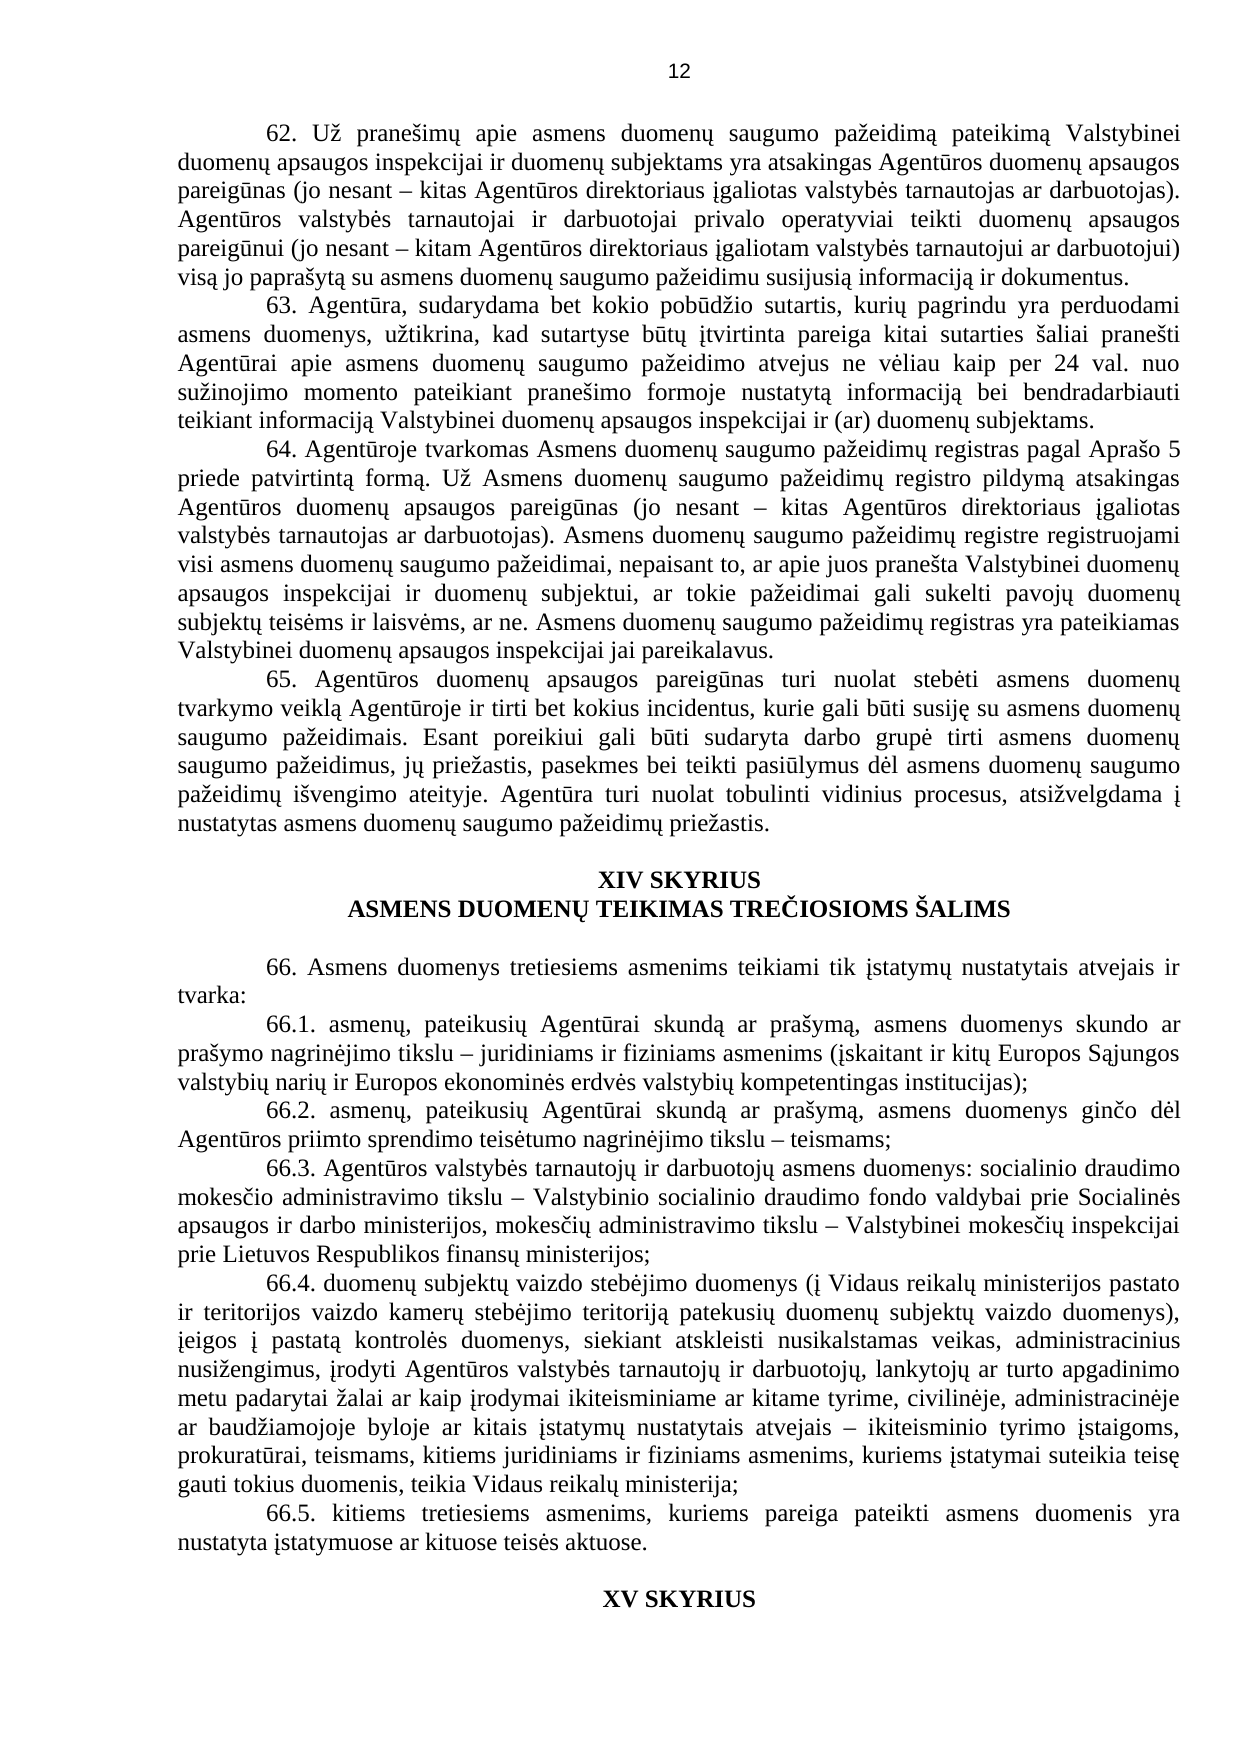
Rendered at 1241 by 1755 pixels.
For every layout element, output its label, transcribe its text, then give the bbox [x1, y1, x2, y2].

text 66.2. asmenų, pateikusių Agentūrai skundą ar prašymą, asmens duomenys ginčo dėl Agentūros priimto sprendimo teisėtumo nagrinėjimo tikslu – teismams; [177, 1096, 1181, 1153]
text ASMENS DUOMENŲ TEIKIMAS TREČIOSIOMS ŠALIMS [177, 894, 1181, 923]
text 65. Agentūros duomenų apsaugos pareigūnas turi nuolat stebėti asmens duomenų tvarkymo veiklą Agentūroje ir tirti bet kokius incidentus, kurie gali būti susiję su asmens duomenų saugumo pažeidimais. Esant poreikiui gali būti sudaryta darbo grupė tirti asmens duomenų saugumo pažeidimus, jų priežastis, pasekmes bei teikti pasiūlymus dėl asmens duomenų saugumo pažeidimų išvengimo ateityje. Agentūra turi nuolat tobulinti vidinius procesus, atsižvelgdama į nustatytas asmens duomenų saugumo pažeidimų priežastis. [177, 664, 1181, 837]
text 62. Už pranešimų apie asmens duomenų saugumo pažeidimą pateikimą Valstybinei duomenų apsaugos inspekcijai ir duomenų subjektams yra atsakingas Agentūros duomenų apsaugos pareigūnas (jo nesant – kitas Agentūros direktoriaus įgaliotas valstybės tarnautojas ar darbuotojas). Agentūros valstybės tarnautojai ir darbuotojai privalo operatyviai teikti duomenų apsaugos pareigūnui (jo nesant – kitam Agentūros direktoriaus įgaliotam valstybės tarnautojui ar darbuotojui) visą jo paprašytą su asmens duomenų saugumo pažeidimu susijusią informaciją ir dokumentus. [177, 118, 1181, 291]
text 66.1. asmenų, pateikusių Agentūrai skundą ar prašymą, asmens duomenys skundo ar prašymo nagrinėjimo tikslu – juridiniams ir fiziniams asmenims (įskaitant ir kitų Europos Sąjungos valstybių narių ir Europos ekonominės erdvės valstybių kompetentingas institucijas); [177, 1009, 1181, 1096]
text 66. Asmens duomenys tretiesiems asmenims teikiami tik įstatymų nustatytais atvejais ir tvarka: [177, 952, 1181, 1009]
text XV SKYRIUS [177, 1584, 1181, 1613]
text 63. Agentūra, sudarydama bet kokio pobūdžio sutartis, kurių pagrindu yra perduodami asmens duomenys, užtikrina, kad sutartyse būtų įtvirtinta pareiga kitai sutarties šaliai pranešti Agentūrai apie asmens duomenų saugumo pažeidimo atvejus ne vėliau kaip per 24 val. nuo sužinojimo momento pateikiant pranešimo formoje nustatytą informaciją bei bendradarbiauti teikiant informaciją Valstybinei duomenų apsaugos inspekcijai ir (ar) duomenų subjektams. [177, 291, 1181, 434]
text 64. Agentūroje tvarkomas Asmens duomenų saugumo pažeidimų registras pagal Aprašo 5 priede patvirtintą formą. Už Asmens duomenų saugumo pažeidimų registro pildymą atsakingas Agentūros duomenų apsaugos pareigūnas (jo nesant – kitas Agentūros direktoriaus įgaliotas valstybės tarnautojas ar darbuotojas). Asmens duomenų saugumo pažeidimų registre registruojami visi asmens duomenų saugumo pažeidimai, nepaisant to, ar apie juos pranešta Valstybinei duomenų apsaugos inspekcijai ir duomenų subjektui, ar tokie pažeidimai gali sukelti pavojų duomenų subjektų teisėms ir laisvėms, ar ne. Asmens duomenų saugumo pažeidimų registras yra pateikiamas Valstybinei duomenų apsaugos inspekcijai jai pareikalavus. [177, 434, 1181, 664]
text 66.4. duomenų subjektų vaizdo stebėjimo duomenys (į Vidaus reikalų ministerijos pastato ir teritorijos vaizdo kamerų stebėjimo teritoriją patekusių duomenų subjektų vaizdo duomenys), įeigos į pastatą kontrolės duomenys, siekiant atskleisti nusikalstamas veikas, administracinius nusižengimus, įrodyti Agentūros valstybės tarnautojų ir darbuotojų, lankytojų ar turto apgadinimo metu padarytai žalai ar kaip įrodymai ikiteisminiame ar kitame tyrime, civilinėje, administracinėje ar baudžiamojoje byloje ar kitais įstatymų nustatytais atvejais ‒ ikiteisminio tyrimo įstaigoms, prokuratūrai, teismams, kitiems juridiniams ir fiziniams asmenims, kuriems įstatymai suteikia teisę gauti tokius duomenis, teikia Vidaus reikalų ministerija; [177, 1268, 1181, 1498]
text 66.3. Agentūros valstybės tarnautojų ir darbuotojų asmens duomenys: socialinio draudimo mokesčio administravimo tikslu – Valstybinio socialinio draudimo fondo valdybai prie Socialinės apsaugos ir darbo ministerijos, mokesčių administravimo tikslu – Valstybinei mokesčių inspekcijai prie Lietuvos Respublikos finansų ministerijos; [177, 1153, 1181, 1268]
text XIV SKYRIUS [177, 866, 1181, 894]
text 66.5. kitiems tretiesiems asmenims, kuriems pareiga pateikti asmens duomenis yra nustatyta įstatymuose ar kituose teisės aktuose. [177, 1498, 1181, 1556]
